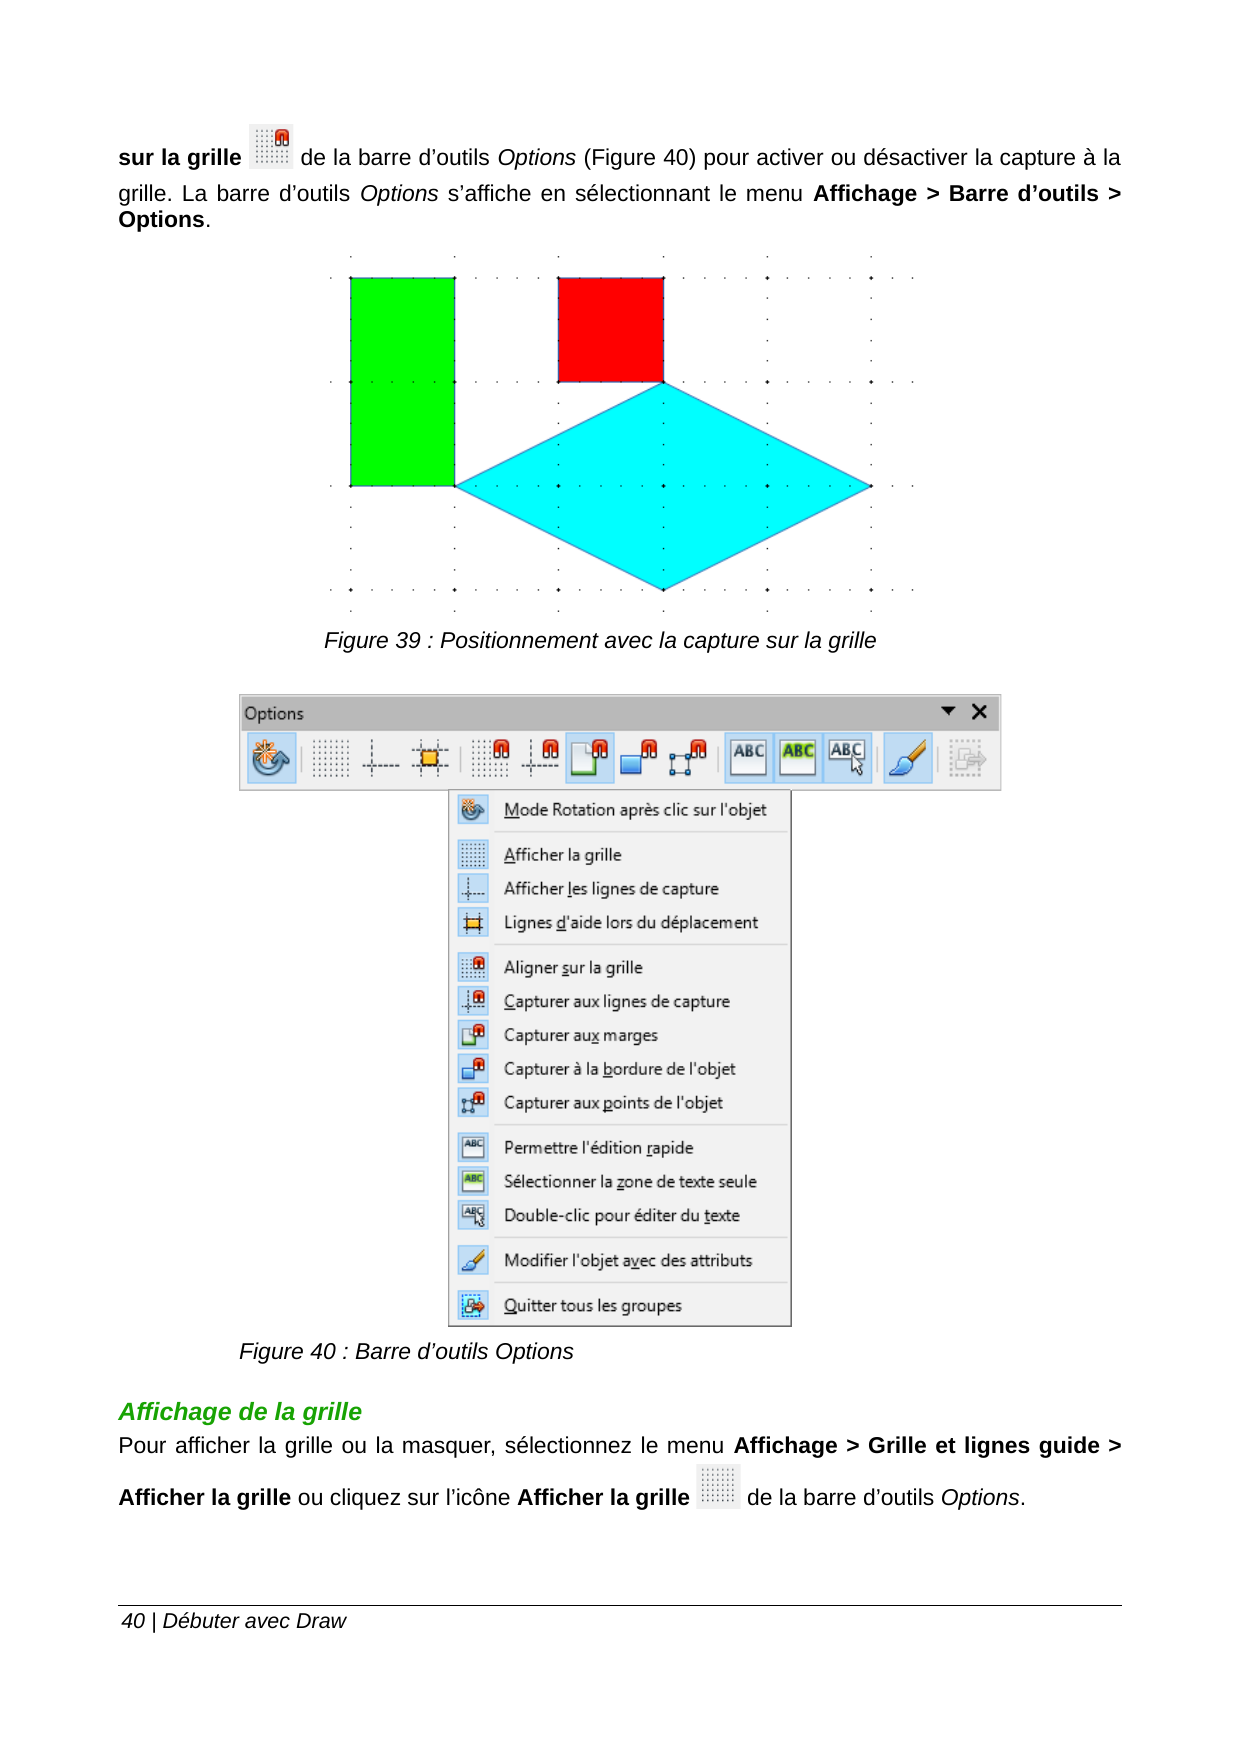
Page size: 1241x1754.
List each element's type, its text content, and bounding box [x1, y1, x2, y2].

picture [324, 250, 917, 627]
picture [249, 124, 294, 169]
text Figure 39 : Positionnement avec la capture sur la grille [324, 627, 916, 653]
text sur la grille de la barre d’outils Options (Figure 40) pour activer ou désactiver la capture à la grille. La barre d’outils Options s’affiche en sélectionnant le menu Affichage > Barre d’outils > Options. [118, 118, 1122, 233]
picture [696, 1464, 741, 1509]
text Pour afficher la grille ou la masquer, sélectionnez le menu Affichage > Grille et lignes guide > Afficher la grille ou cliquez sur l’icône Afficher la grille de la barre d’outils Options. [118, 1432, 1122, 1520]
text Figure 40 : Barre d’outils Options [239, 1338, 1001, 1365]
subtitle Affichage de la grille [118, 1397, 1122, 1426]
